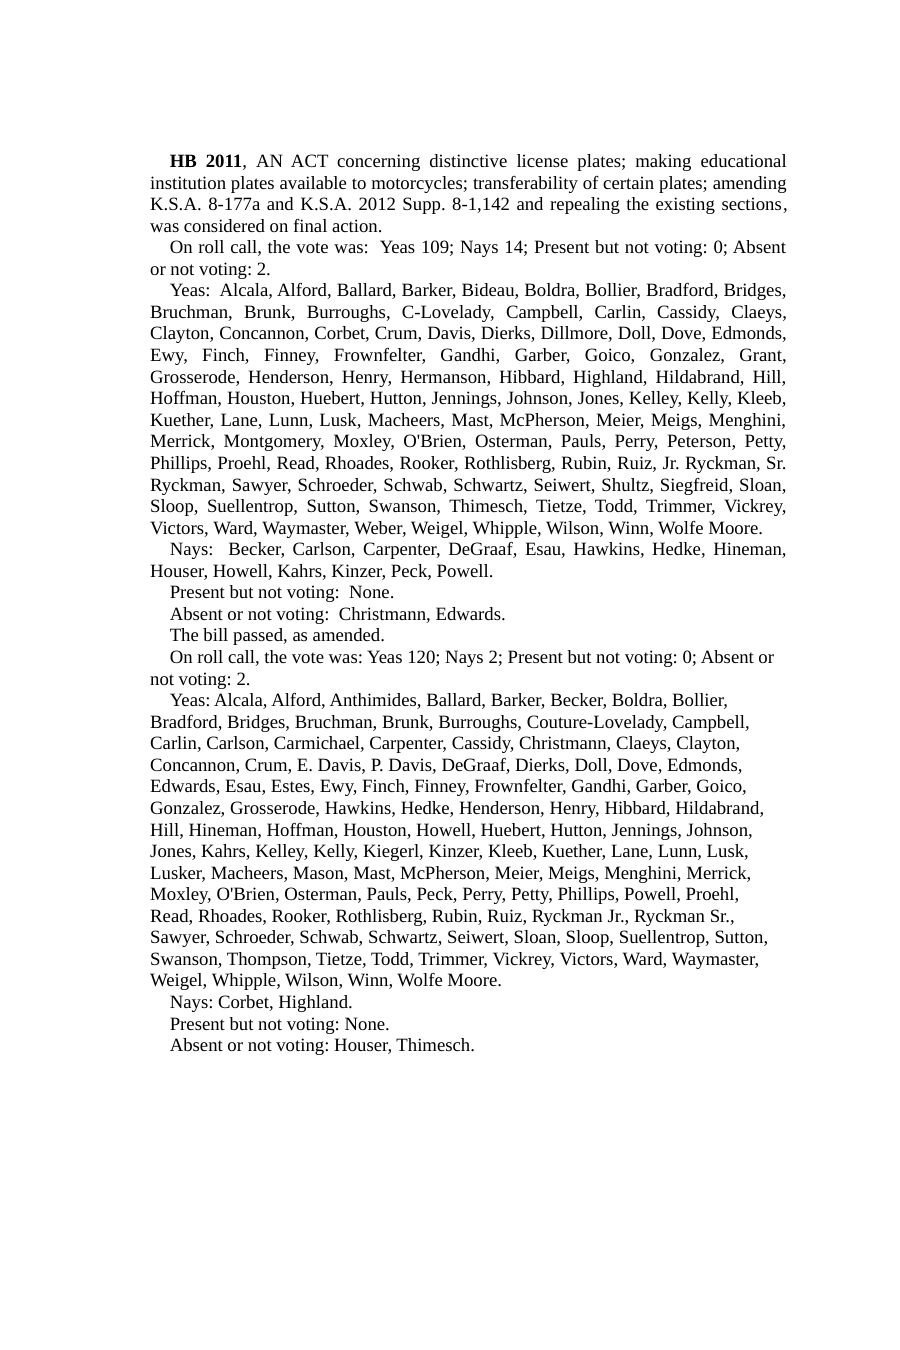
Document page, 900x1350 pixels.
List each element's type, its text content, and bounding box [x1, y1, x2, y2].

text On roll call, the vote was: Yeas 120; Nays 2; Present but not voting: 0; Absent or not voting: 2. [150, 646, 787, 689]
text Nays: Corbet, Highland. [150, 991, 787, 1012]
text HB 2011, AN ACT concerning distinctive license plates; making educational institution plates available to motorcycles; transferability of certain plates; amending K.S.A. 8-177a and K.S.A. 2012 Supp. 8-1,142 and repealing the existing sections, was considered on final action. [150, 150, 787, 236]
text Present but not voting: None. [150, 581, 787, 603]
text Nays: Becker, Carlson, Carpenter, DeGraaf, Esau, Hawkins, Hedke, Hineman, Houser, Howell, Kahrs, Kinzer, Peck, Powell. [150, 538, 787, 581]
text On roll call, the vote was: Yeas 109; Nays 14; Present but not voting: 0; Absent or not voting: 2. [150, 236, 787, 279]
text Absent or not voting: Christmann, Edwards. [150, 603, 787, 624]
text The bill passed, as amended. [150, 624, 787, 646]
text Present but not voting: None. [150, 1012, 787, 1034]
text Absent or not voting: Houser, Thimesch. [150, 1034, 787, 1056]
text Yeas: Alcala, Alford, Anthimides, Ballard, Barker, Becker, Boldra, Bollier, Bradford, Bridges, Bruchman, Brunk, Burroughs, Couture-Lovelady, Campbell, Carlin, Carlson, Carmichael, Carpenter, Cassidy, Christmann, Claeys, Clayton, Concannon, Crum, E. Davis, P. Davis, DeGraaf, Dierks, Doll, Dove, Edmonds, Edwards, Esau, Estes, Ewy, Finch, Finney, Frownfelter, Gandhi, Garber, Goico, Gonzalez, Grosserode, Hawkins, Hedke, Henderson, Henry, Hibbard, Hildabrand, Hill, Hineman, Hoffman, Houston, Howell, Huebert, Hutton, Jennings, Johnson, Jones, Kahrs, Kelley, Kelly, Kiegerl, Kinzer, Kleeb, Kuether, Lane, Lunn, Lusk, Lusker, Macheers, Mason, Mast, McPherson, Meier, Meigs, Menghini, Merrick, Moxley, O'Brien, Osterman, Pauls, Peck, Perry, Petty, Phillips, Powell, Proehl, Read, Rhoades, Rooker, Rothlisberg, Rubin, Ruiz, Ryckman Jr., Ryckman Sr., Sawyer, Schroeder, Schwab, Schwartz, Seiwert, Sloan, Sloop, Suellentrop, Sutton, Swanson, Thompson, Tietze, Todd, Trimmer, Vickrey, Victors, Ward, Waymaster, Weigel, Whipple, Wilson, Winn, Wolfe Moore. [150, 689, 787, 991]
text Yeas: Alcala, Alford, Ballard, Barker, Bideau, Boldra, Bollier, Bradford, Bridges, Bruchman, Brunk, Burroughs, C-Lovelady, Campbell, Carlin, Cassidy, Claeys, Clayton, Concannon, Corbet, Crum, Davis, Dierks, Dillmore, Doll, Dove, Edmonds, Ewy, Finch, Finney, Frownfelter, Gandhi, Garber, Goico, Gonzalez, Grant, Grosserode, Henderson, Henry, Hermanson, Hibbard, Highland, Hildabrand, Hill, Hoffman, Houston, Huebert, Hutton, Jennings, Johnson, Jones, Kelley, Kelly, Kleeb, Kuether, Lane, Lunn, Lusk, Macheers, Mast, McPherson, Meier, Meigs, Menghini, Merrick, Montgomery, Moxley, O'Brien, Osterman, Pauls, Perry, Peterson, Petty, Phillips, Proehl, Read, Rhoades, Rooker, Rothlisberg, Rubin, Ruiz, Jr. Ryckman, Sr. Ryckman, Sawyer, Schroeder, Schwab, Schwartz, Seiwert, Shultz, Siegfreid, Sloan, Sloop, Suellentrop, Sutton, Swanson, Thimesch, Tietze, Todd, Trimmer, Vickrey, Victors, Ward, Waymaster, Weber, Weigel, Whipple, Wilson, Winn, Wolfe Moore. [150, 279, 787, 538]
